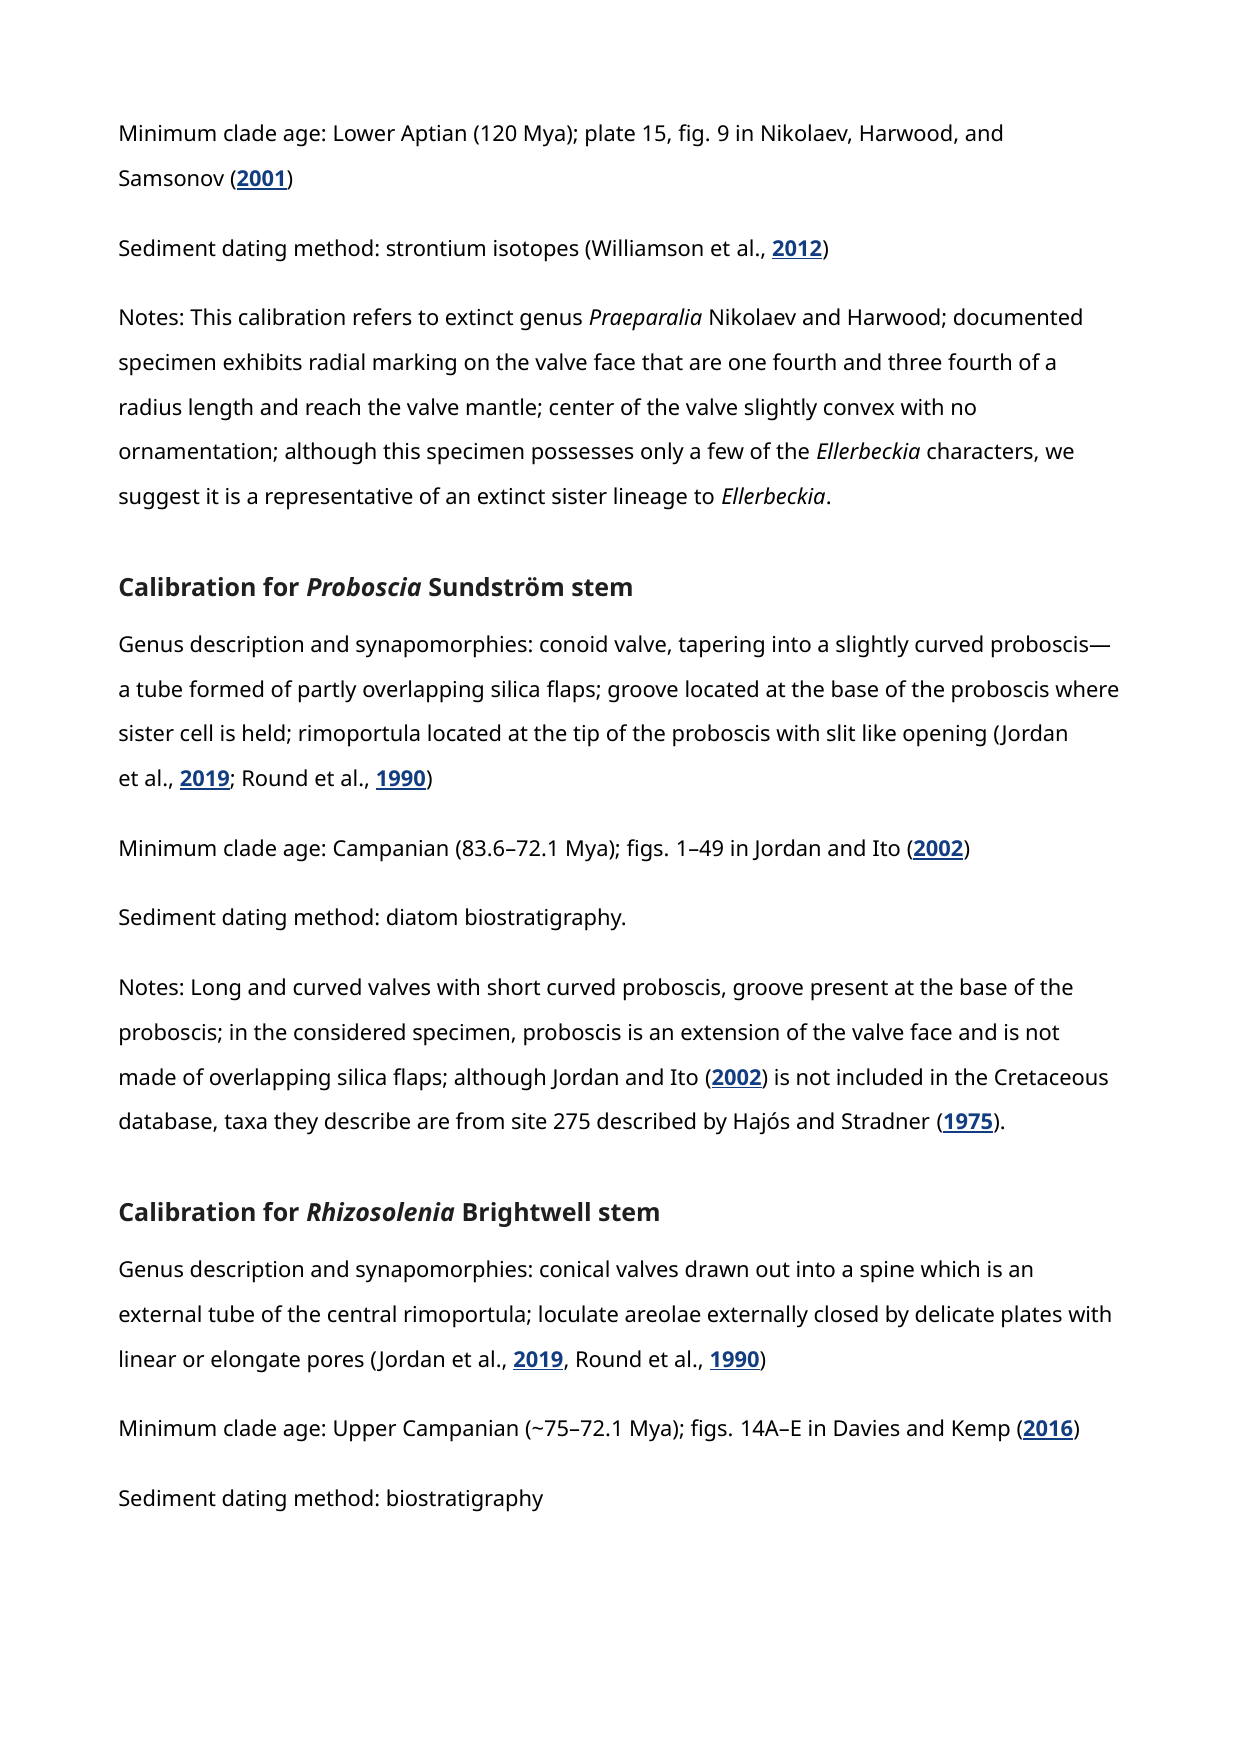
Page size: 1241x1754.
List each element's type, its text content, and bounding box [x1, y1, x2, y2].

text Genus description and synapomorphies: conoid valve, tapering into a slightly curved proboscis—a tube formed of partly overlapping silica flaps; groove located at the base of the proboscis where sister cell is held; rimoportula located at the tip of the proboscis with slit like opening (Jordan et al., 2019; Round et al., 1990) [118, 629, 1122, 793]
subtitle Calibration for Rhizosolenia Brightwell stem [118, 1194, 1122, 1229]
text Sediment dating method: biostratigraphy [118, 1483, 1122, 1513]
text Genus description and synapomorphies: conical valves drawn out into a spine which is an external tube of the central rimoportula; loculate areolae externally closed by delicate plates with linear or elongate pores (Jordan et al., 2019, Round et al., 1990) [118, 1254, 1122, 1373]
text Minimum clade age: Campanian (83.6–72.1 Mya); figs. 1–49 in Jordan and Ito (2002) [118, 833, 1122, 862]
text Minimum clade age: Upper Campanian (~75–72.1 Mya); figs. 14A–E in Davies and Kemp (2016) [118, 1413, 1122, 1443]
text Sediment dating method: strontium isotopes (Williamson et al., 2012) [118, 232, 1122, 262]
text Notes: This calibration refers to extinct genus Praeparalia Nikolaev and Harwood; documented specimen exhibits radial marking on the valve face that are one fourth and three fourth of a radius length and reach the valve mantle; center of the valve slightly convex with no ornamentation; although this specimen possesses only a few of the Ellerbeckia characters, we suggest it is a representative of an extinct sister lineage to Ellerbeckia. [118, 302, 1122, 511]
subtitle Calibration for Proboscia Sundström stem [118, 569, 1122, 603]
text Minimum clade age: Lower Aptian (120 Mya); plate 15, fig. 9 in Nikolaev, Harwood, and Samsonov (2001) [118, 118, 1122, 193]
text Notes: Long and curved valves with short curved proboscis, groove present at the base of the proboscis; in the considered specimen, proboscis is an extension of the valve face and is not made of overlapping silica flaps; although Jordan and Ito (2002) is not included in the Cretaceous database, taxa they describe are from site 275 described by Hajós and Stradner (1975). [118, 972, 1122, 1136]
text Sediment dating method: diatom biostratigraphy. [118, 902, 1122, 932]
